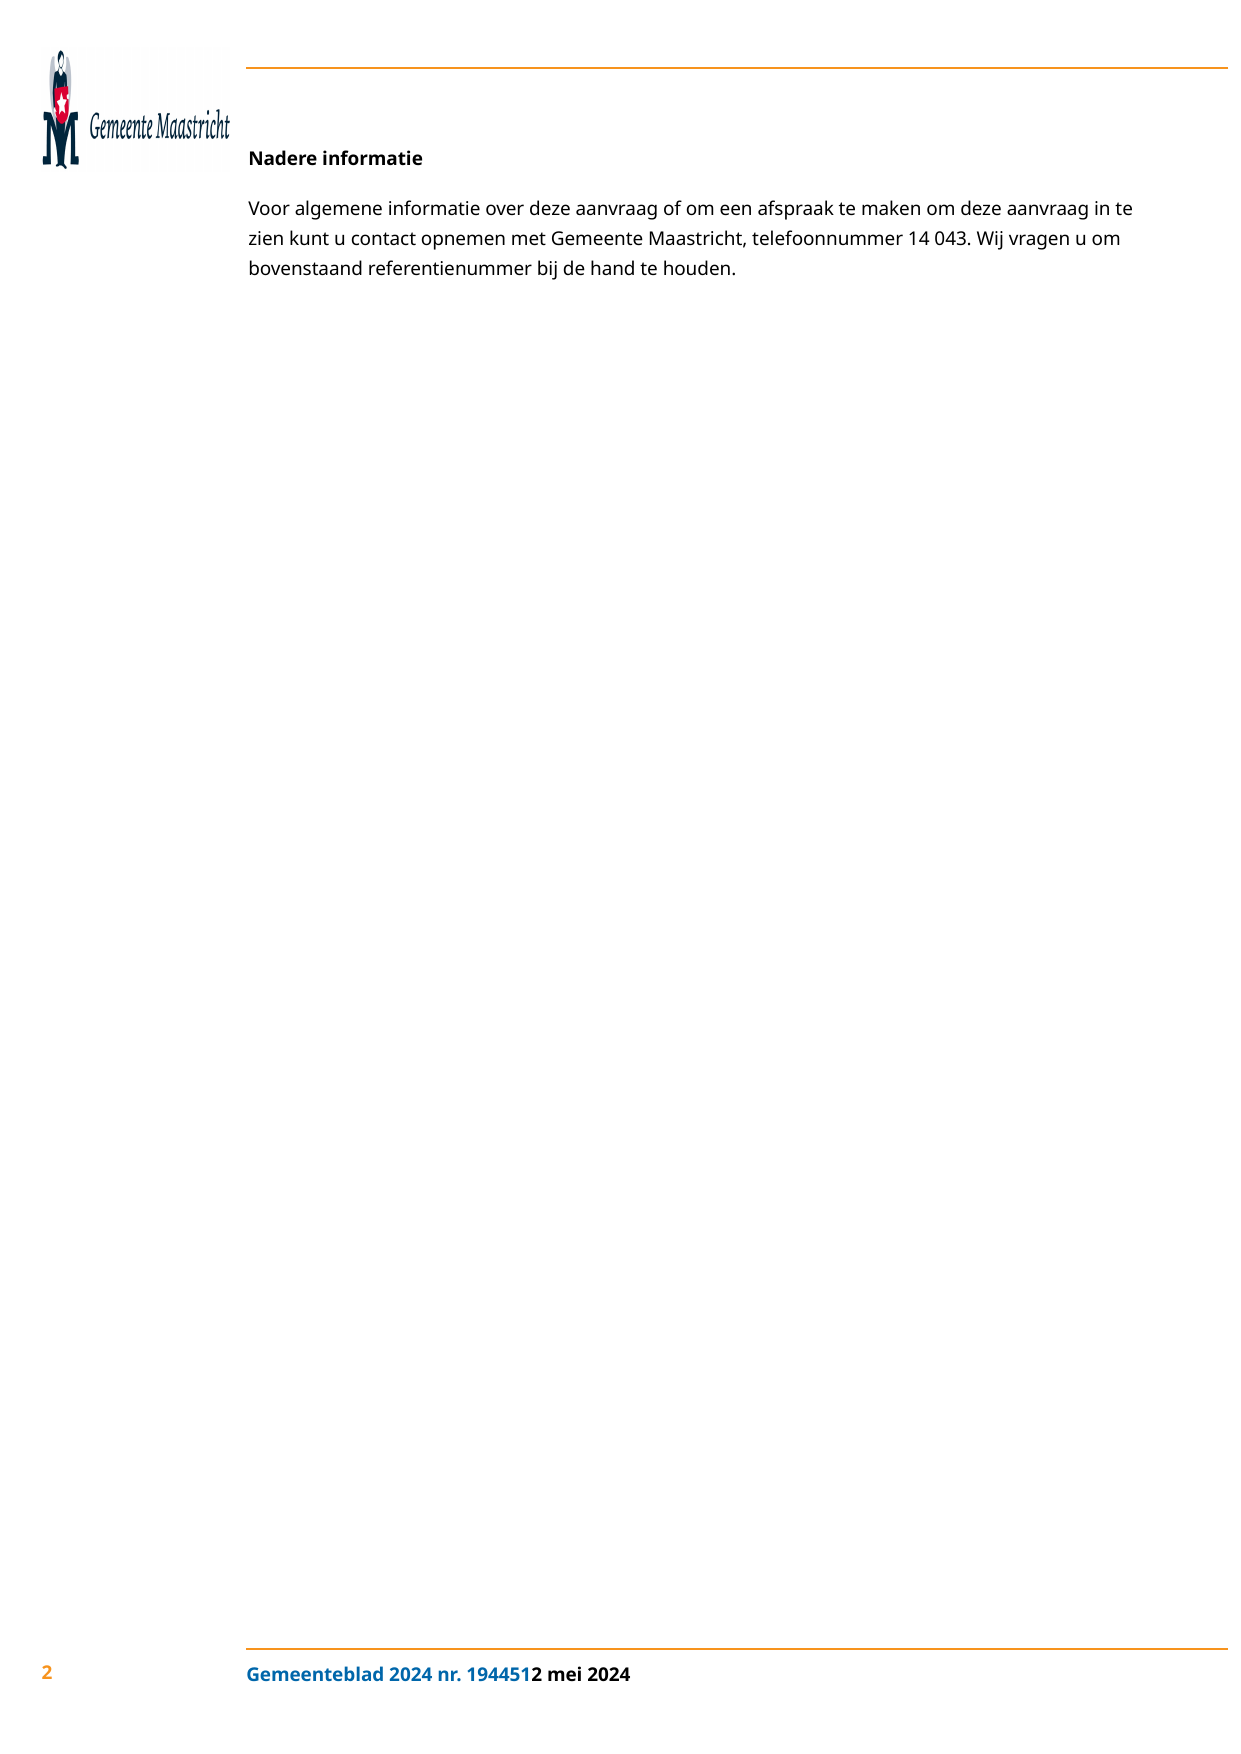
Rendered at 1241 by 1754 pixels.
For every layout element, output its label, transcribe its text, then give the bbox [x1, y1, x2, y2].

text Nadere informatie [248, 145, 1152, 171]
text Voor algemene informatie over deze aanvraag of om een afspraak te maken om deze aanvraag in te zien kunt u contact opnemen met Gemeente Maastricht, telefoonnummer 14 043. Wij vragen u om bovenstaand referentienummer bij de hand te houden. [248, 196, 1152, 281]
picture [41, 47, 231, 172]
